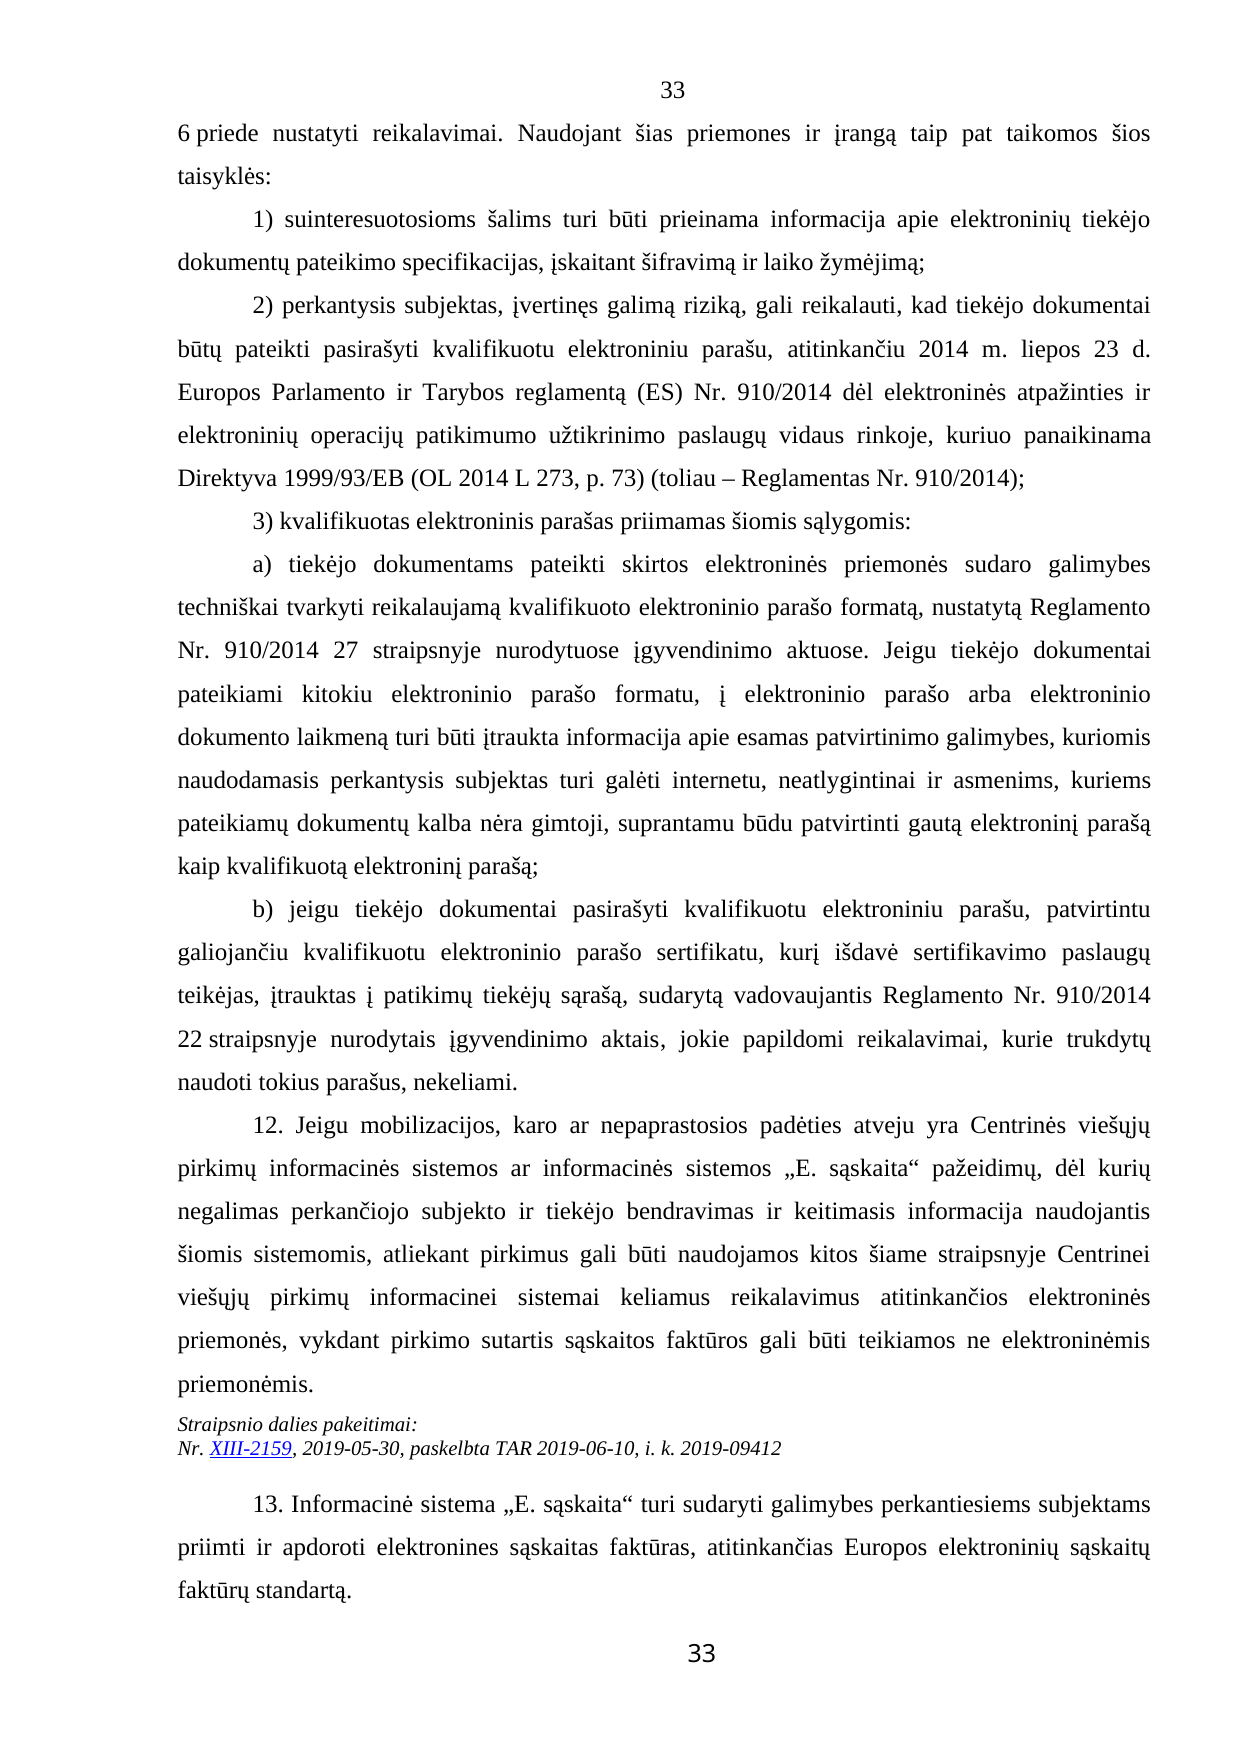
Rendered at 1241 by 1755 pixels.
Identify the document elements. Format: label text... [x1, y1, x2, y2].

text b) jeigu tiekėjo dokumentai pasirašyti kvalifikuotu elektroniniu parašu, patvirtintu galiojančiu kvalifikuotu elektroninio parašo sertifikatu, kurį išdavė sertifikavimo paslaugų teikėjas, įtrauktas į patikimų tiekėjų sąrašą, sudarytą vadovaujantis Reglamento Nr. 910/2014 22 straipsnyje nurodytais įgyvendinimo aktais, jokie papildomi reikalavimai, kurie trukdytų naudoti tokius parašus, nekeliami. [177, 894, 1152, 1096]
text 3) kvalifikuotas elektroninis parašas priimamas šiomis sąlygomis: [177, 506, 1152, 535]
text 12. Jeigu mobilizacijos, karo ar nepaprastosios padėties atveju yra Centrinės viešųjų pirkimų informacinės sistemos ar informacinės sistemos „E. sąskaita“ pažeidimų, dėl kurių negalimas perkančiojo subjekto ir tiekėjo bendravimas ir keitimasis informacija naudojantis šiomis sistemomis, atliekant pirkimus gali būti naudojamos kitos šiame straipsnyje Centrinei viešųjų pirkimų informacinei sistemai keliamus reikalavimus atitinkančios elektroninės priemonės, vykdant pirkimo sutartis sąskaitos faktūros gali būti teikiamos ne elektroninėmis priemonėmis. [177, 1110, 1152, 1397]
text 6 priede nustatyti reikalavimai. Naudojant šias priemones ir įrangą taip pat taikomos šios taisyklės: [177, 118, 1152, 190]
text Nr. XIII-2159, 2019-05-30, paskelbta TAR 2019-06-10, i. k. 2019-09412 [177, 1436, 1152, 1460]
text 1) suinteresuotosioms šalims turi būti prieinama informacija apie elektroninių tiekėjo dokumentų pateikimo specifikacijas, įskaitant šifravimą ir laiko žymėjimą; [177, 204, 1152, 276]
text 2) perkantysis subjektas, įvertinęs galimą riziką, gali reikalauti, kad tiekėjo dokumentai būtų pateikti pasirašyti kvalifikuotu elektroniniu parašu, atitinkančiu 2014 m. liepos 23 d. Europos Parlamento ir Tarybos reglamentą (ES) Nr. 910/2014 dėl elektroninės atpažinties ir elektroninių operacijų patikimumo užtikrinimo paslaugų vidaus rinkoje, kuriuo panaikinama Direktyva 1999/93/EB (OL 2014 L 273, p. 73) (toliau – Reglamentas Nr. 910/2014); [177, 291, 1152, 492]
text Straipsnio dalies pakeitimai: [177, 1412, 1152, 1436]
text 13. Informacinė sistema „E. sąskaita“ turi sudaryti galimybes perkantiesiems subjektams priimti ir apdoroti elektronines sąskaitas faktūras, atitinkančias Europos elektroninių sąskaitų faktūrų standartą. [177, 1489, 1152, 1604]
text a) tiekėjo dokumentams pateikti skirtos elektroninės priemonės sudaro galimybes techniškai tvarkyti reikalaujamą kvalifikuoto elektroninio parašo formatą, nustatytą Reglamento Nr. 910/2014 27 straipsnyje nurodytuose įgyvendinimo aktuose. Jeigu tiekėjo dokumentai pateikiami kitokiu elektroninio parašo formatu, į elektroninio parašo arba elektroninio dokumento laikmeną turi būti įtraukta informacija apie esamas patvirtinimo galimybes, kuriomis naudodamasis perkantysis subjektas turi galėti internetu, neatlygintinai ir asmenims, kuriems pateikiamų dokumentų kalba nėra gimtoji, suprantamu būdu patvirtinti gautą elektroninį parašą kaip kvalifikuotą elektroninį parašą; [177, 549, 1152, 880]
